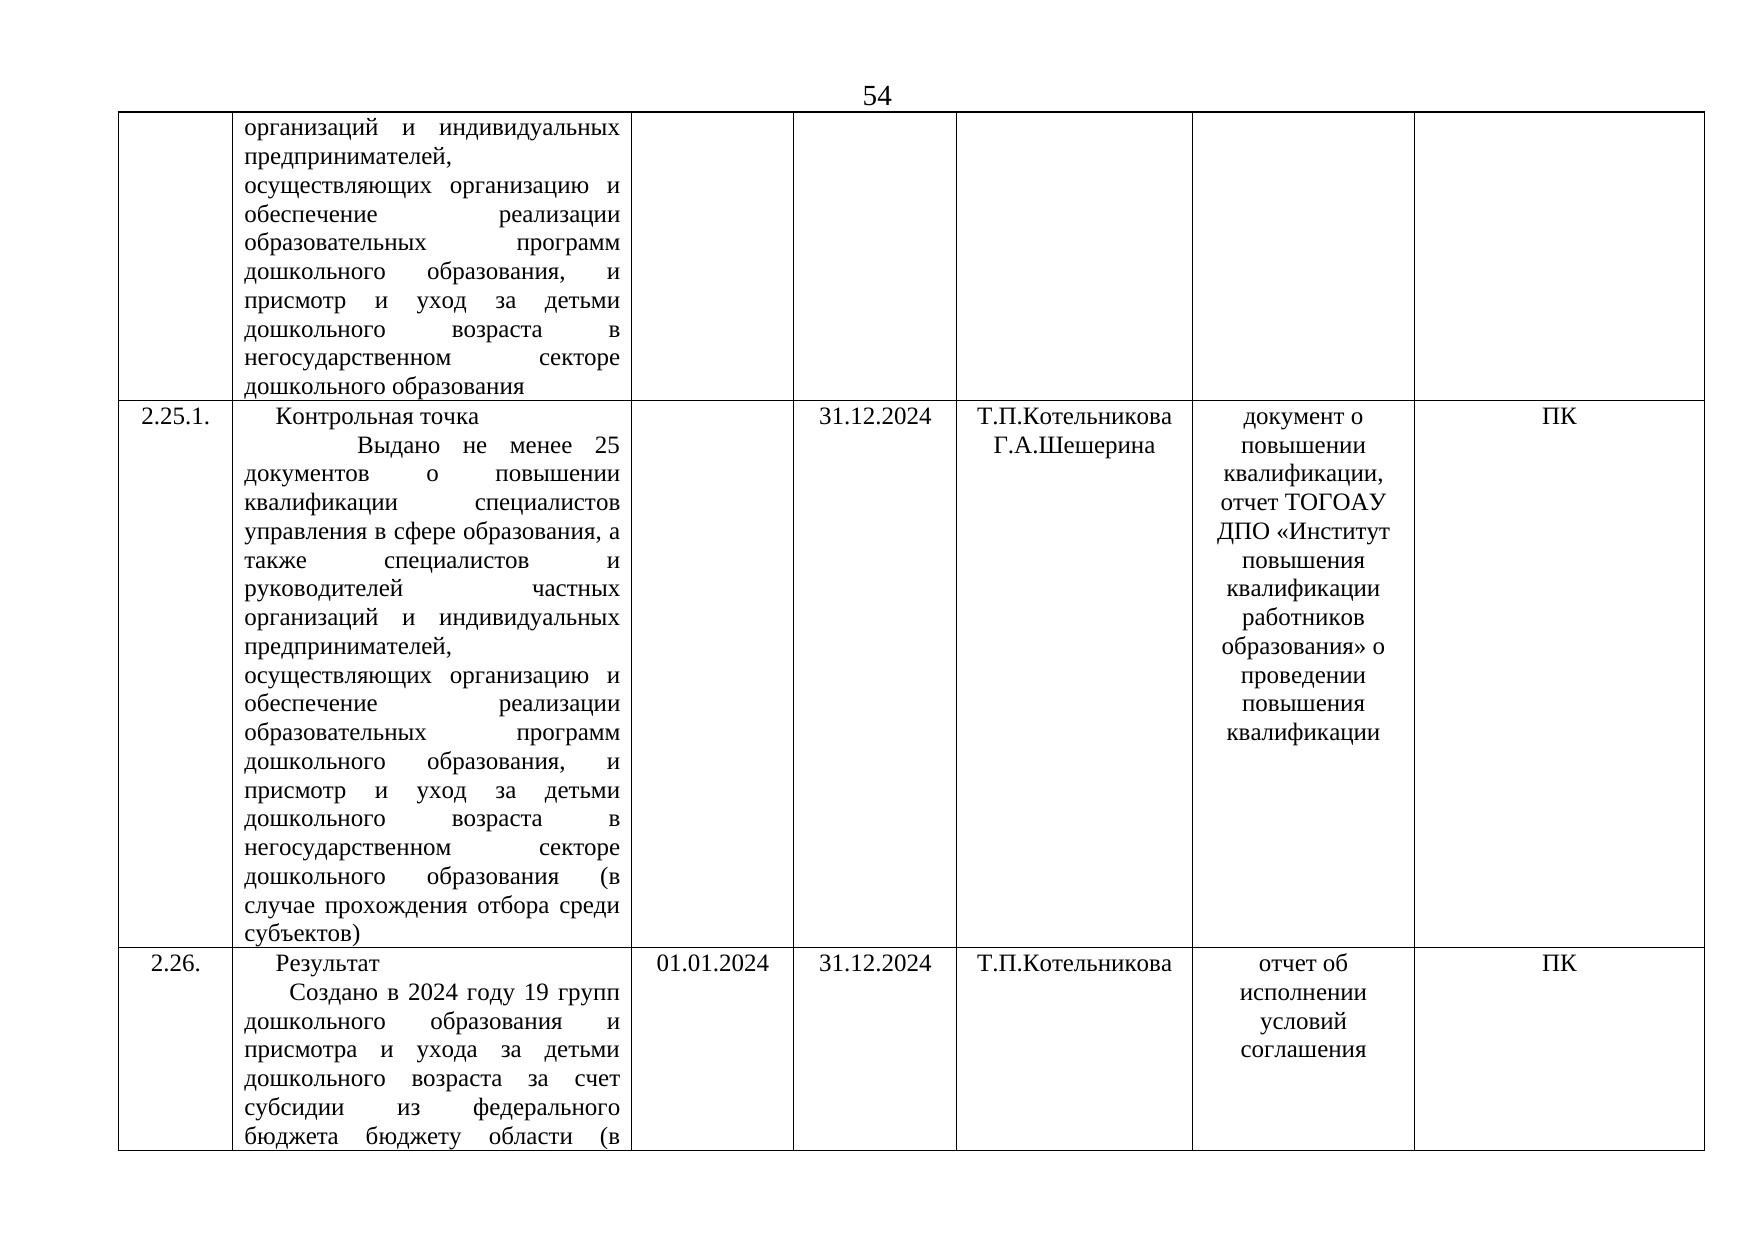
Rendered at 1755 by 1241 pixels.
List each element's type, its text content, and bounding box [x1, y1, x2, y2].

table_cell [119, 113, 232, 400]
table_cell [1193, 113, 1414, 400]
table_cell 31.12.2024 [794, 401, 956, 947]
table_cell Контрольная точка Выдано не менее 25 документов о повышении квалификации специалистов управления в сфере образования, а также специалистов и руководителей частных организаций и индивидуальных предпринимателей, осуществляющих организацию и обеспечение реализации образовательных программ дошкольного образования, и присмотр и уход за детьми дошкольного возраста в негосударственном секторе дошкольного образования (в случае прохождения отбора среди субъектов) [233, 401, 631, 947]
table_cell [1415, 113, 1704, 400]
table_cell отчет об исполнении условий соглашения [1193, 948, 1414, 1149]
table_cell 01.01.2024 [632, 948, 793, 1149]
table_cell ПК [1415, 401, 1704, 947]
table_cell Т.П.Котельникова Г.А.Шешерина [957, 401, 1192, 947]
table_cell организаций и индивидуальных предпринимателей, осуществляющих организацию и обеспечение реализации образовательных программ дошкольного образования, и присмотр и уход за детьми дошкольного возраста в негосударственном секторе дошкольного образования [233, 113, 631, 400]
table_cell 2.26. [119, 948, 232, 1149]
table_cell Т.П.Котельникова [957, 948, 1192, 1149]
table_cell 31.12.2024 [794, 948, 956, 1149]
table_cell Результат Создано в 2024 году 19 групп дошкольного образования и присмотра и ухода за детьми дошкольного возраста за счет субсидии из федерального бюджета бюджету области (в [233, 948, 631, 1149]
table_cell [794, 113, 956, 400]
table_cell документ о повышении квалификации, отчет ТОГОАУ ДПО «Институт повышения квалификации работников образования» о проведении повышения квалификации [1193, 401, 1414, 947]
table_cell [632, 401, 793, 947]
table_cell [957, 113, 1192, 400]
table_cell 2.25.1. [119, 401, 232, 947]
table_cell [632, 113, 793, 400]
table_cell ПК [1415, 948, 1704, 1149]
